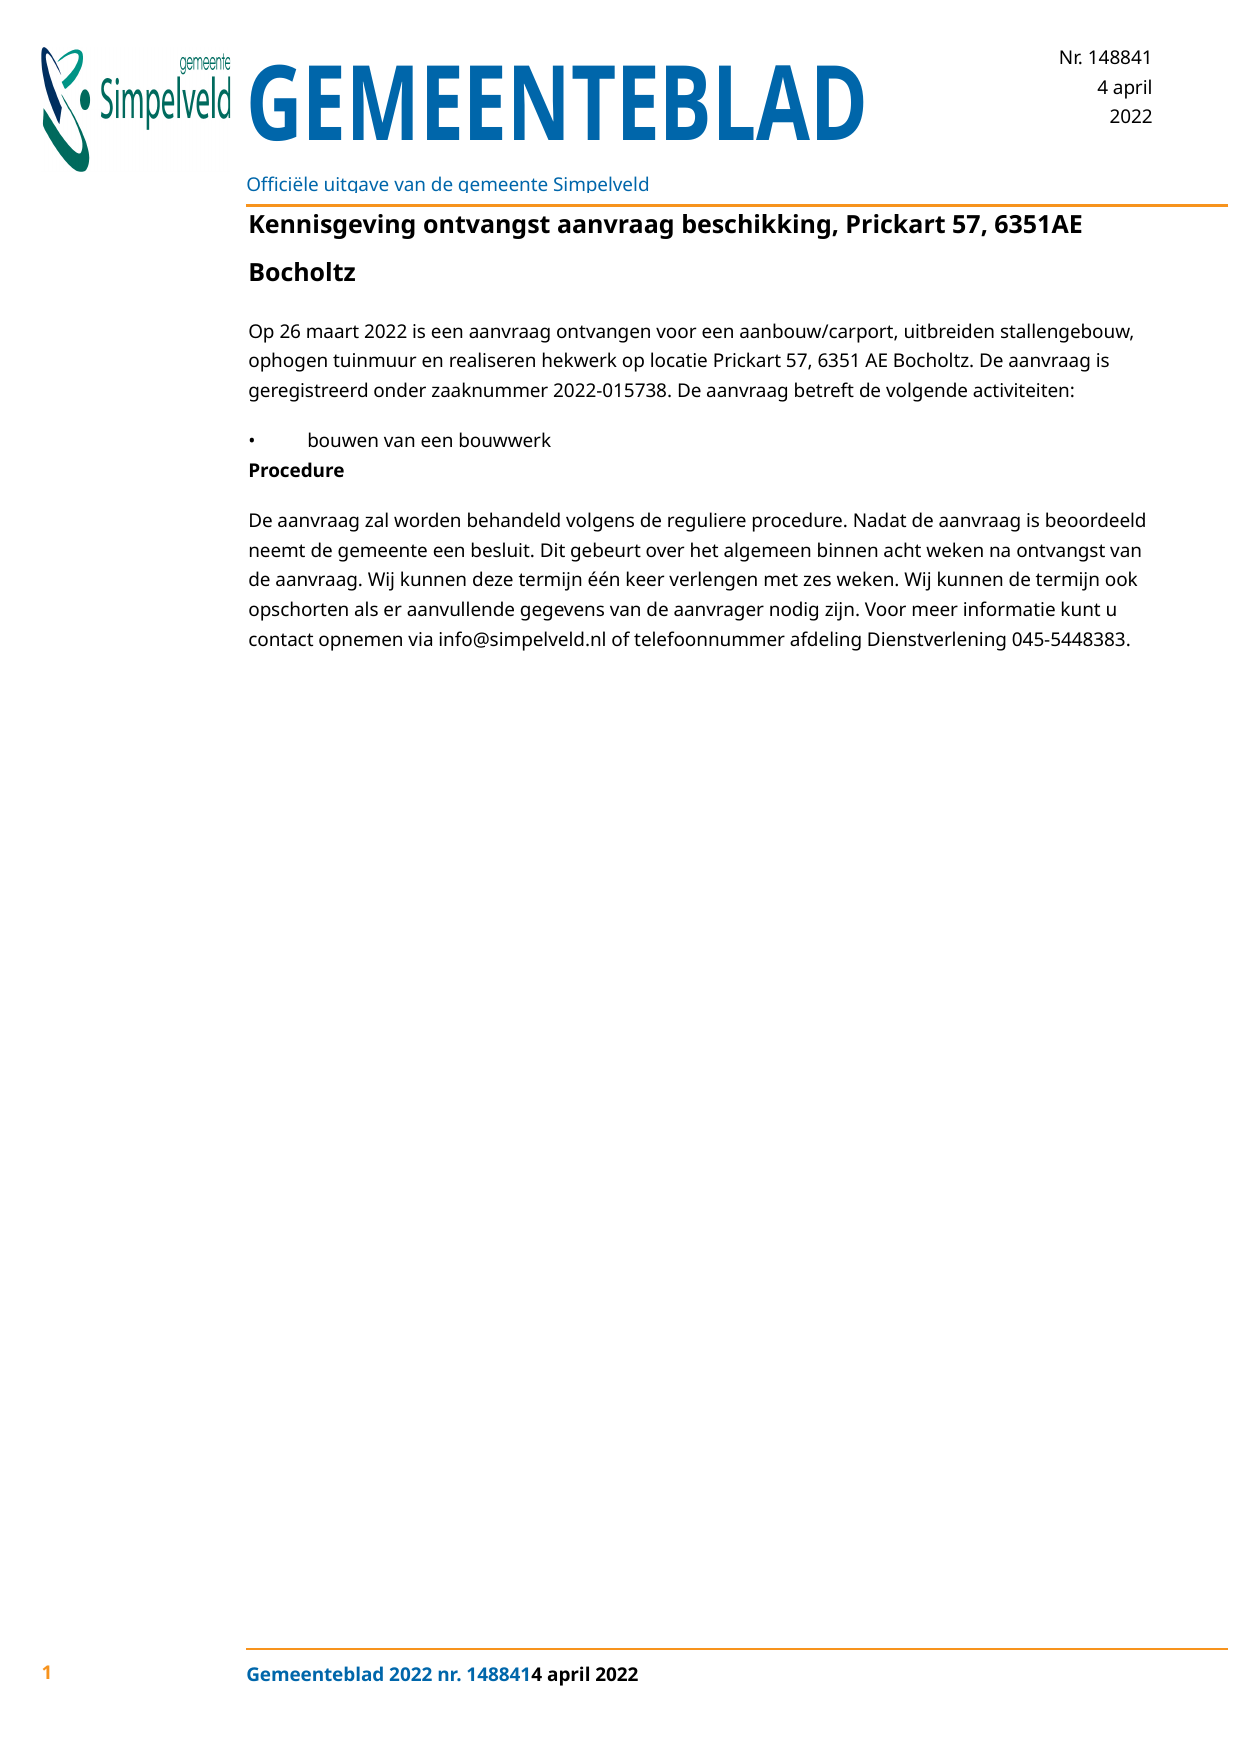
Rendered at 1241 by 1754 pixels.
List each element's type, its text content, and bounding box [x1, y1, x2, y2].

text Kennisgeving ontvangst aanvraag beschikking, Prickart 57, 6351AE Bocholtz [248, 207, 1152, 288]
text De aanvraag zal worden behandeld volgens de reguliere procedure. Nadat de aanvraag is beoordeeld neemt de gemeente een besluit. Dit gebeurt over het algemeen binnen acht weken na ontvangst van de aanvraag. Wij kunnen deze termijn één keer verlengen met zes weken. Wij kunnen de termijn ook opschorten als er aanvullende gegevens van de aanvrager nodig zijn. Voor meer informatie kunt u contact opnemen via info@simpelveld.nl of telefoonnummer afdeling Dienstverlening 045-5448383. [248, 507, 1152, 652]
text Op 26 maart 2022 is een aanvraag ontvangen voor een aanbouw/carport, uitbreiden stallengebouw, ophogen tuinmuur en realiseren hekwerk op locatie Prickart 57, 6351 AE Bocholtz. De aanvraag is geregistreerd onder zaaknummer 2022-015738. De aanvraag betreft de volgende activiteiten: [248, 318, 1152, 403]
text Procedure [248, 457, 1152, 483]
list bouwen van een bouwwerk [248, 427, 1152, 453]
picture [41, 47, 231, 172]
